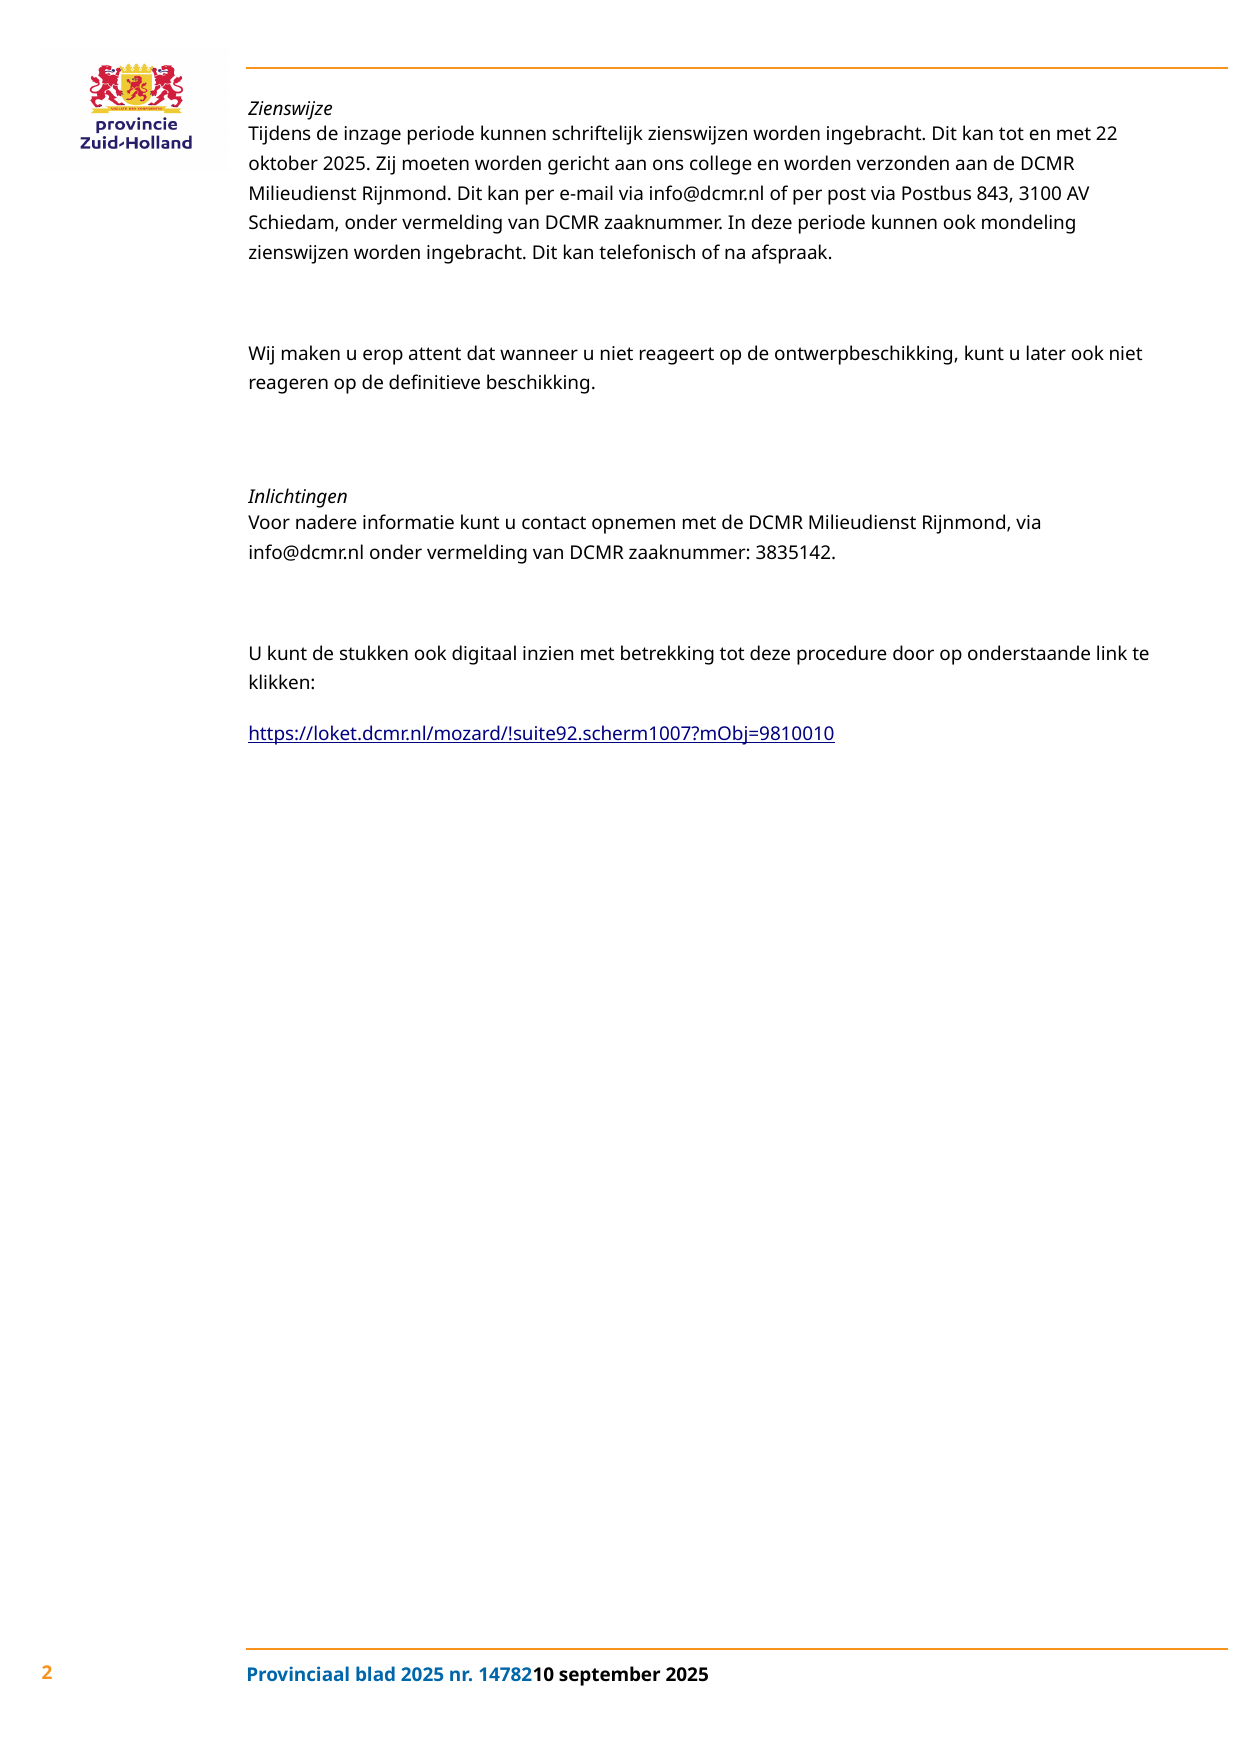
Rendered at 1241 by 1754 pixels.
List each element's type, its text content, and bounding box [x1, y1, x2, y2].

text U kunt de stukken ook digitaal inzien met betrekking tot deze procedure door op onderstaande link te klikken: [248, 640, 1152, 695]
text https://loket.dcmr.nl/mozard/!suite92.scherm1007?mObj=9810010 [248, 720, 1152, 746]
text Voor nadere informatie kunt u contact opnemen met de DCMR Milieudienst Rijnmond, via info@dcmr.nl onder vermelding van DCMR zaaknummer: 3835142. [248, 509, 1152, 565]
text Wij maken u erop attent dat wanneer u niet reageert op de ontwerpbeschikking, kunt u later ook niet reageren op de definitieve beschikking. [248, 340, 1152, 395]
text Inlichtingen [248, 484, 1152, 509]
text Zienswijze [248, 95, 1152, 121]
picture [41, 47, 231, 172]
text Tijdens de inzage periode kunnen schriftelijk zienswijzen worden ingebracht. Dit kan tot en met 22 oktober 2025. Zij moeten worden gericht aan ons college en worden verzonden aan de DCMR Milieudienst Rijnmond. Dit kan per e-mail via info@dcmr.nl of per post via Postbus 843, 3100 AV Schiedam, onder vermelding van DCMR zaaknummer. In deze periode kunnen ook mondeling zienswijzen worden ingebracht. Dit kan telefonisch of na afspraak. [248, 121, 1152, 264]
